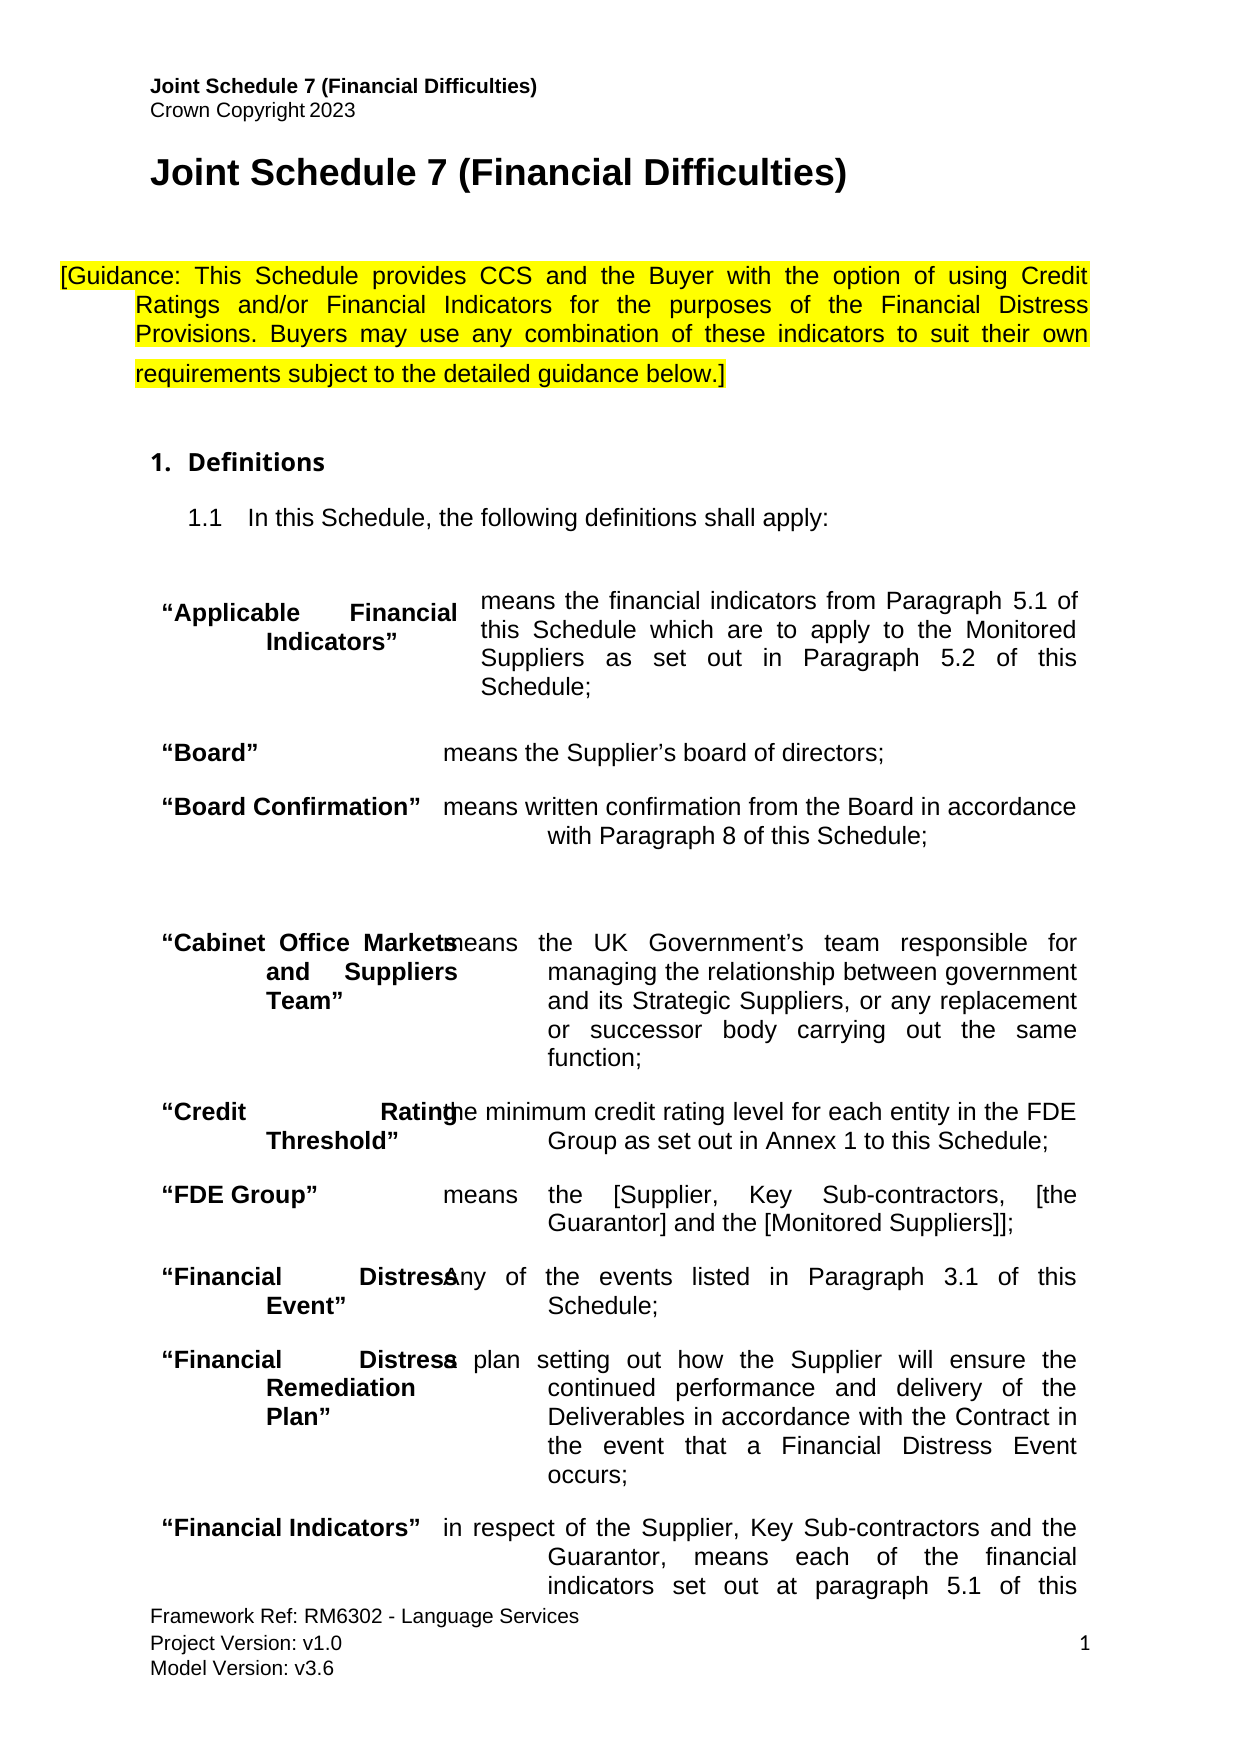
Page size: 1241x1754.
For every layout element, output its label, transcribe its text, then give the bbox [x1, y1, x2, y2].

table_cell means the [Supplier, Key Sub-contractors, [the Guarantor] and the [Monitored Suppliers]]; [469, 1167, 1089, 1250]
list In this Schedule, the following definitions shall apply: [187, 503, 1090, 532]
table_cell “Board” [188, 726, 469, 780]
list Definitions [150, 444, 1090, 478]
table_cell a plan setting out how the Supplier will ensure the continued performance and delivery of the Deliverables in accordance with the Contract in the event that a Financial Distress Event occurs; [469, 1332, 1089, 1501]
table_cell “Credit Rating Threshold” [188, 1085, 469, 1167]
table_cell “FDE Group” [188, 1167, 469, 1250]
table_cell [469, 862, 1089, 916]
table_cell the minimum credit rating level for each entity in the FDE Group as set out in Annex 1 to this Schedule; [469, 1085, 1089, 1167]
table_cell “Cabinet Office Markets and Suppliers Team” [188, 916, 469, 1085]
table_header means the financial indicators from Paragraph 5.1 of this Schedule which are to apply to the Monitored Suppliers as set out in Paragraph 5.2 of this Schedule; [469, 586, 1089, 726]
table_cell means the UK Government’s team responsible for managing the relationship between government and its Strategic Suppliers, or any replacement or successor body carrying out the same function; [469, 916, 1089, 1085]
table_cell “Financial Distress Event” [188, 1250, 469, 1332]
table_cell means the Supplier’s board of directors; [469, 726, 1089, 780]
table_cell Any of the events listed in Paragraph 3.1 of this Schedule; [469, 1250, 1089, 1332]
table_cell [188, 862, 469, 916]
table_cell “Financial Distress Remediation Plan” [188, 1332, 469, 1501]
table_cell in respect of the Supplier, Key Sub-contractors and the Guarantor, means each of the financial indicators set out at paragraph 5.1 of this Schedule and in respect of each Monitored Supplier, means those Applicable Financial Indicators; [469, 1501, 1089, 1600]
text [Guidance: This Schedule provides CCS and the Buyer with the option of using Credit Ratings and/or Financial Indicators for the purposes of the Financial Distress Provisions. Buyers may use any combination of these indicators to suit their own requirements subject to the detailed guidance below.] [60, 261, 1090, 391]
table_cell means written confirmation from the Board in accordance with Paragraph 8 of this Schedule; [469, 780, 1089, 862]
table_header “Applicable Financial Indicators” [188, 586, 469, 726]
table_cell “Financial Indicators” [188, 1501, 469, 1600]
table_cell “Board Confirmation” [188, 780, 469, 862]
text Joint Schedule 7 (Financial Difficulties) [150, 150, 1090, 193]
